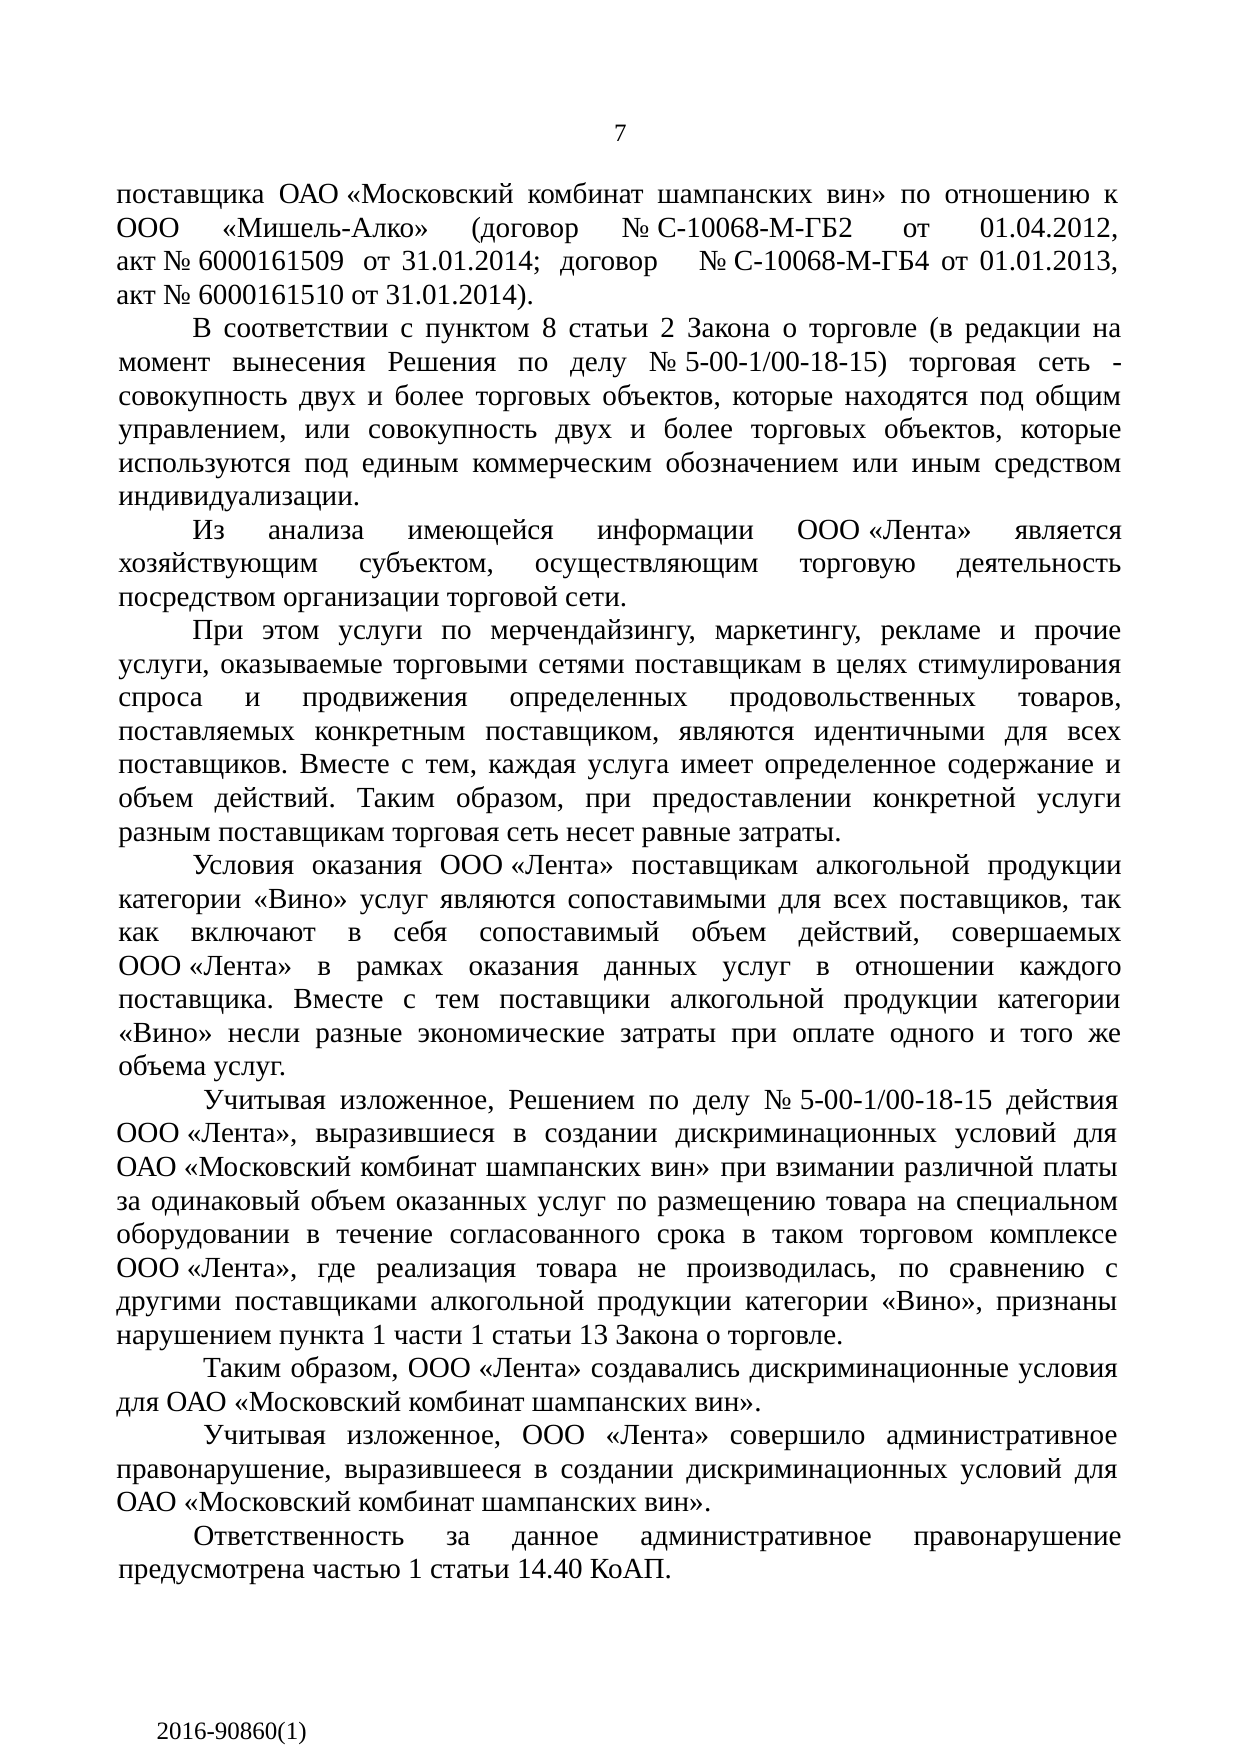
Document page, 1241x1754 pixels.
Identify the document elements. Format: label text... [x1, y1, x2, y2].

text Учитывая изложенное, Решением по делу № 5-00-1/00-18-15 действия ООО «Лента», выразившиеся в создании дискриминационных условий для ОАО «Московский комбинат шампанских вин» при взимании различной платы за одинаковый объем оказанных услуг по размещению товара на специальном оборудовании в течение согласованного срока в таком торговом комплексе ООО «Лента», где реализация товара не производилась, по сравнению с другими поставщиками алкогольной продукции категории «Вино», признаны нарушением пункта 1 части 1 статьи 13 Закона о торговле. [116, 1082, 1118, 1350]
text В соответствии с пунктом 8 статьи 2 Закона о торговле (в редакции на момент вынесения Решения по делу № 5-00-1/00-18-15) торговая сеть - совокупность двух и более торговых объектов, которые находятся под общим управлением, или совокупность двух и более торговых объектов, которые используются под единым коммерческим обозначением или иным средством индивидуализации. [118, 311, 1122, 512]
text Таким образом, ООО «Лента» создавались дискриминационные условия для ОАО «Московский комбинат шампанских вин». [116, 1350, 1118, 1417]
text При этом услуги по мерчендайзингу, маркетингу, рекламе и прочие услуги, оказываемые торговыми сетями поставщикам в целях стимулирования спроса и продвижения определенных продовольственных товаров, поставляемых конкретным поставщиком, являются идентичными для всех поставщиков. Вместе с тем, каждая услуга имеет определенное содержание и объем действий. Таким образом, при предоставлении конкретной услуги разным поставщикам торговая сеть несет равные затраты. [118, 612, 1122, 847]
text Условия оказания ООО «Лента» поставщикам алкогольной продукции категории «Вино» услуг являются сопоставимыми для всех поставщиков, так как включают в себя сопоставимый объем действий, совершаемых ООО «Лента» в рамках оказания данных услуг в отношении каждого поставщика. Вместе с тем поставщики алкогольной продукции категории «Вино» несли разные экономические затраты при оплате одного и того же объема услуг. [118, 847, 1122, 1082]
text Из анализа имеющейся информации ООО «Лента» является хозяйствующим субъектом, осуществляющим торговую деятельность посредством организации торговой сети. [118, 512, 1122, 612]
text Ответственность за данное административное правонарушение предусмотрена частью 1 статьи 14.40 КоАП. [118, 1518, 1122, 1585]
text Учитывая изложенное, ООО «Лента» совершило административное правонарушение, выразившееся в создании дискриминационных условий для ОАО «Московский комбинат шампанских вин». [116, 1417, 1118, 1518]
text поставщика ОАО «Московский комбинат шампанских вин» по отношению к ООО «Мишель-Алко» (договор № С-10068-М-ГБ2 от 01.04.2012, акт № 6000161509 от 31.01.2014; договор № С-10068-М-ГБ4 от 01.01.2013, акт № 6000161510 от 31.01.2014). [116, 176, 1118, 311]
